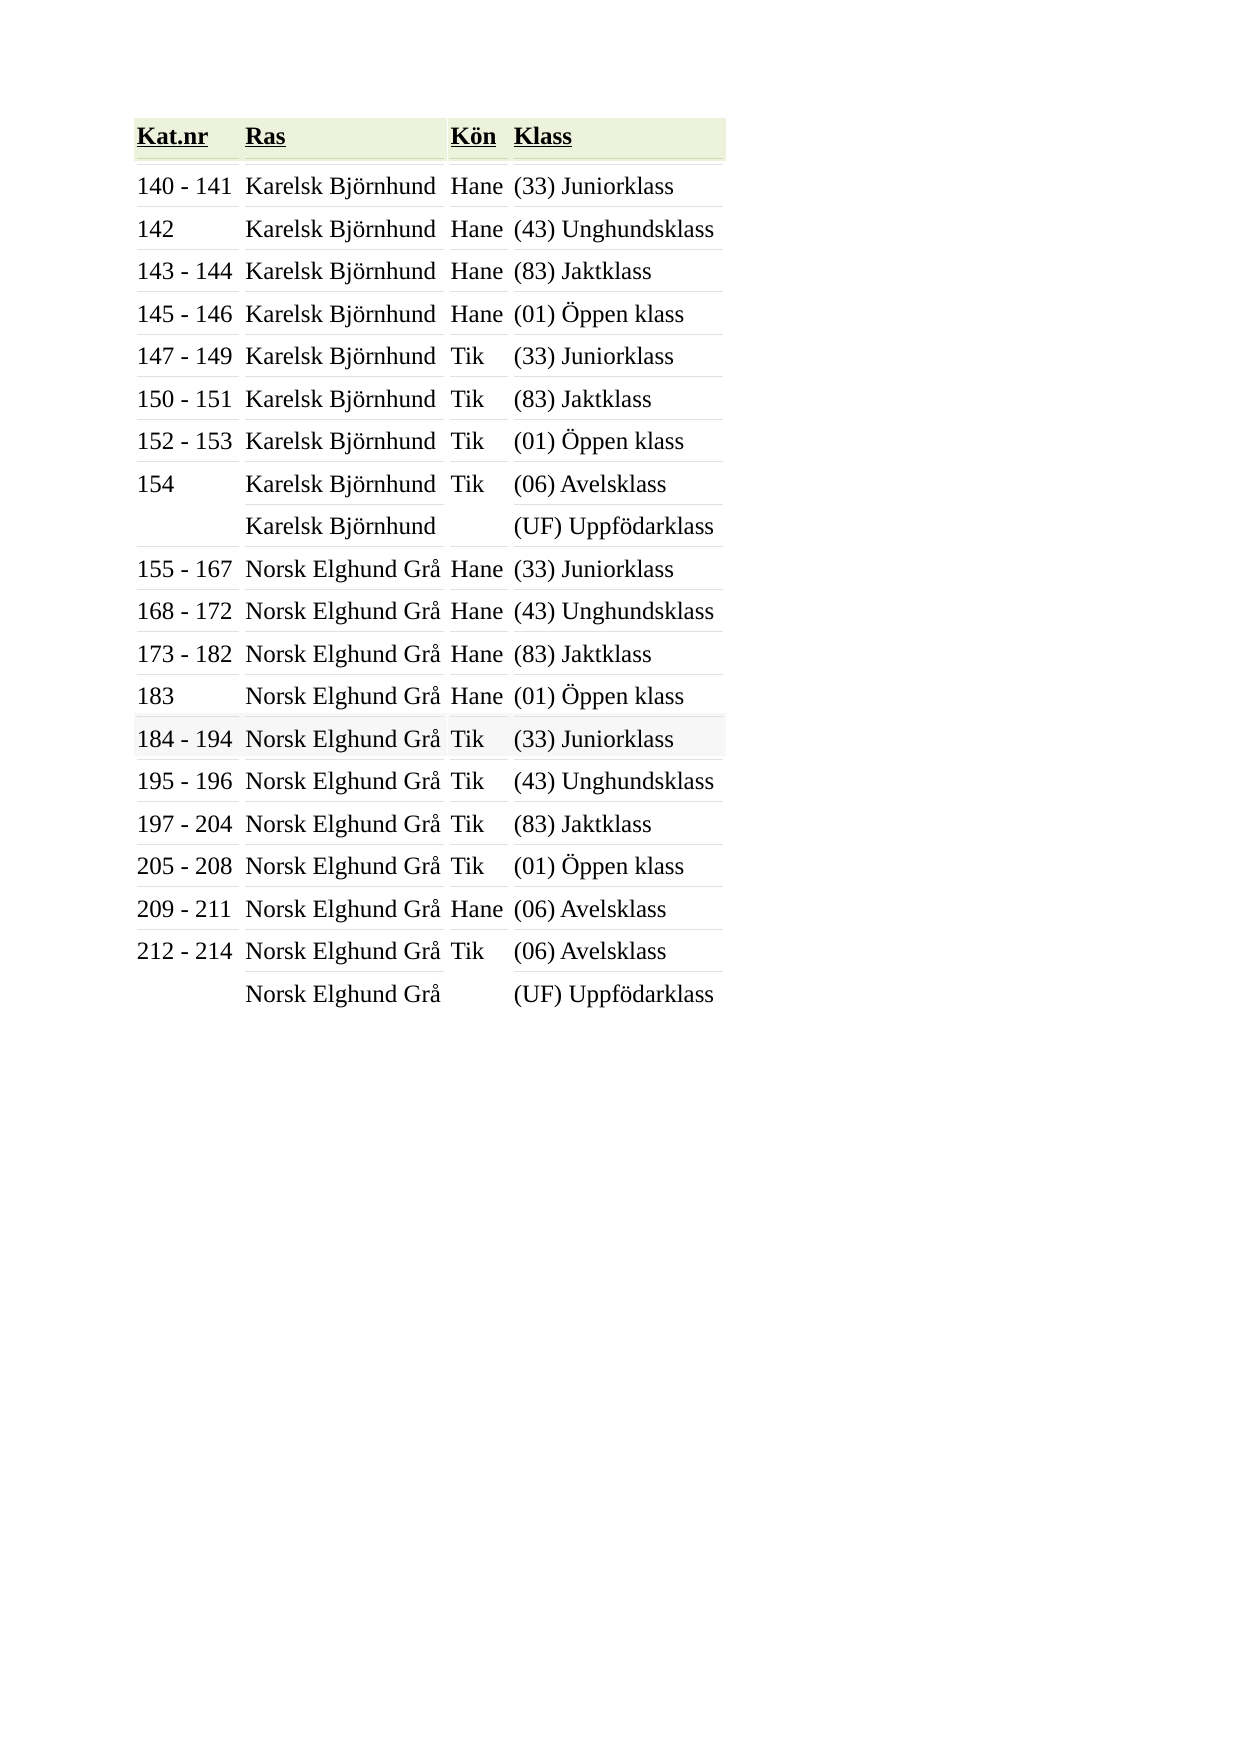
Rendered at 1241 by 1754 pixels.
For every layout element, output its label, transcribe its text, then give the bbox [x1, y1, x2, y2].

table_cell Norsk Elghund Grå [242, 798, 447, 841]
table_cell (01) Öppen klass [511, 416, 726, 458]
table_cell 197 - 204 [134, 798, 242, 841]
table_cell Norsk Elghund Grå [242, 543, 447, 586]
table_cell (06) Avelsklass [511, 883, 726, 926]
table_cell 209 - 211 [134, 883, 242, 926]
table_cell [134, 501, 242, 543]
table_cell Tik [448, 713, 511, 756]
table_cell Karelsk Björnhund [242, 501, 447, 543]
table_cell (UF) Uppfödarklass [511, 501, 726, 543]
table_cell Tik [448, 416, 511, 458]
table_cell Norsk Elghund Grå [242, 756, 447, 798]
table_cell Tik [448, 798, 511, 841]
table_cell Karelsk Björnhund [242, 246, 447, 288]
table_cell 150 - 151 [134, 373, 242, 416]
table_cell Norsk Elghund Grå [242, 841, 447, 883]
table_cell Karelsk Björnhund [242, 203, 447, 246]
table_cell 173 - 182 [134, 628, 242, 671]
table_cell Karelsk Björnhund [242, 373, 447, 416]
table_cell (43) Unghundsklass [511, 203, 726, 246]
table_cell (43) Unghundsklass [511, 756, 726, 798]
table_cell Hane [448, 203, 511, 246]
table_cell 154 [134, 458, 242, 501]
table_cell Hane [448, 586, 511, 628]
table_cell Hane [448, 288, 511, 331]
table_cell (83) Jaktklass [511, 373, 726, 416]
table_cell 145 - 146 [134, 288, 242, 331]
table_cell 147 - 149 [134, 331, 242, 373]
table_cell Karelsk Björnhund [242, 161, 447, 203]
table_cell Hane [448, 883, 511, 926]
table_cell Hane [448, 543, 511, 586]
table_cell 168 - 172 [134, 586, 242, 628]
table_cell 142 [134, 203, 242, 246]
table_cell 155 - 167 [134, 543, 242, 586]
table_cell (33) Juniorklass [511, 543, 726, 586]
table_header Ras [242, 118, 447, 161]
table_cell (06) Avelsklass [511, 926, 726, 968]
table_cell Karelsk Björnhund [242, 288, 447, 331]
table_cell 195 - 196 [134, 756, 242, 798]
table_header Kön [448, 118, 511, 161]
table_cell Tik [448, 331, 511, 373]
table_cell Hane [448, 246, 511, 288]
table_cell (33) Juniorklass [511, 713, 726, 756]
table_cell 205 - 208 [134, 841, 242, 883]
table_cell [448, 968, 511, 1011]
table_cell Hane [448, 161, 511, 203]
table_cell (83) Jaktklass [511, 628, 726, 671]
table_cell Norsk Elghund Grå [242, 926, 447, 968]
table_cell (06) Avelsklass [511, 458, 726, 501]
table_cell Norsk Elghund Grå [242, 713, 447, 756]
table_cell Tik [448, 841, 511, 883]
table_cell (01) Öppen klass [511, 288, 726, 331]
table_cell (01) Öppen klass [511, 671, 726, 713]
table_cell (83) Jaktklass [511, 798, 726, 841]
table_cell (UF) Uppfödarklass [511, 968, 726, 1011]
table_cell (83) Jaktklass [511, 246, 726, 288]
table_header Klass [511, 118, 726, 161]
table_cell Karelsk Björnhund [242, 416, 447, 458]
table_cell 212 - 214 [134, 926, 242, 968]
table_cell 183 [134, 671, 242, 713]
table_cell 152 - 153 [134, 416, 242, 458]
table_cell 143 - 144 [134, 246, 242, 288]
table_cell Norsk Elghund Grå [242, 883, 447, 926]
table_cell [134, 968, 242, 1011]
table_cell Tik [448, 756, 511, 798]
table_cell (33) Juniorklass [511, 161, 726, 203]
table_cell Karelsk Björnhund [242, 331, 447, 373]
table_cell Tik [448, 373, 511, 416]
table_cell Norsk Elghund Grå [242, 586, 447, 628]
table_cell Karelsk Björnhund [242, 458, 447, 501]
table_cell Hane [448, 671, 511, 713]
table_header Kat.nr [134, 118, 242, 161]
table_cell Norsk Elghund Grå [242, 968, 447, 1011]
table_cell (33) Juniorklass [511, 331, 726, 373]
table_cell (43) Unghundsklass [511, 586, 726, 628]
table_cell (01) Öppen klass [511, 841, 726, 883]
table_cell [448, 501, 511, 543]
table_cell Tik [448, 458, 511, 501]
table_cell 184 - 194 [134, 713, 242, 756]
table_cell Norsk Elghund Grå [242, 628, 447, 671]
table_cell 140 - 141 [134, 161, 242, 203]
table_cell Hane [448, 628, 511, 671]
table_cell Tik [448, 926, 511, 968]
table_cell Norsk Elghund Grå [242, 671, 447, 713]
